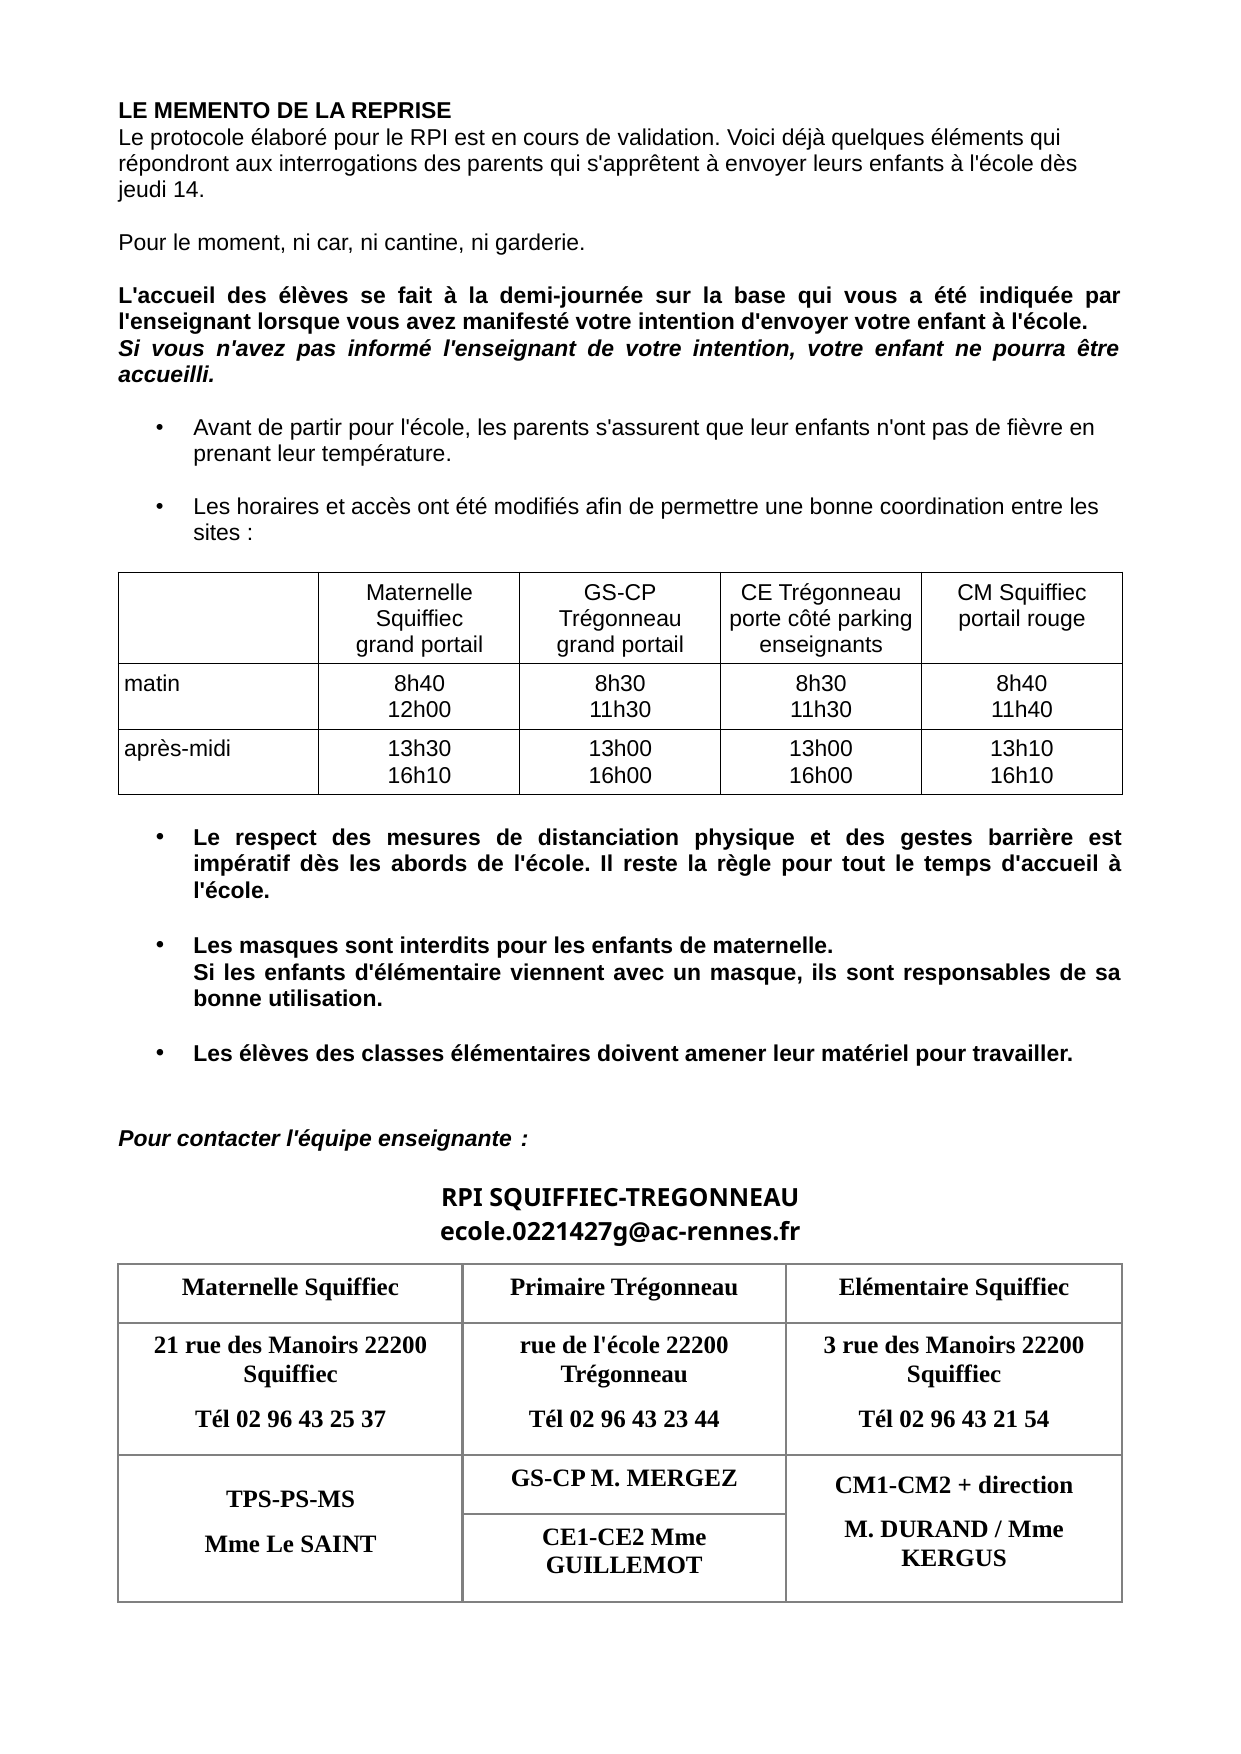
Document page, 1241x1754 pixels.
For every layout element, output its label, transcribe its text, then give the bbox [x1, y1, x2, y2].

table_cell après-midi [119, 730, 318, 794]
table_cell GS-CP M. MERGEZ [464, 1456, 785, 1513]
text Si vous n'avez pas informé l'enseignant de votre intention, votre enfant ne pourra être accueilli. [118, 334, 1122, 387]
table_cell 3 rue des Manoirs 22200 Squiffiec Tél 02 96 43 21 54 [787, 1324, 1121, 1454]
list Le respect des mesures de distanciation physique et des gestes barrière est impératif dès les abords de l'école. Il reste la règle pour tout le temps d'accueil à l'école. [156, 823, 1122, 903]
text LE MEMENTO DE LA REPRISE [118, 97, 1122, 124]
table_header Primaire Trégonneau [464, 1265, 785, 1322]
list Les masques sont interdits pour les enfants de maternelle. [156, 932, 1122, 959]
table_cell CE1-CE2 Mme GUILLEMOT [464, 1515, 785, 1601]
table_cell 8h30 11h30 [721, 664, 921, 728]
table_cell 8h40 12h00 [319, 664, 519, 728]
table_cell rue de l'école 22200 Trégonneau Tél 02 96 43 23 44 [464, 1324, 785, 1454]
text Pour contacter l'équipe enseignante : [118, 1124, 1122, 1151]
text RPI SQUIFFIEC-TREGONNEAU [118, 1179, 1122, 1214]
table_cell matin [119, 664, 318, 728]
list Les élèves des classes élémentaires doivent amener leur matériel pour travailler. [156, 1040, 1122, 1067]
table_header CM Squiffiec portail rouge [922, 573, 1122, 663]
list Les horaires et accès ont été modifiés afin de permettre une bonne coordination entre les sites : [156, 493, 1122, 545]
table_header Maternelle Squiffiec [119, 1265, 461, 1322]
table_cell 13h00 16h00 [520, 730, 720, 794]
table_cell 13h10 16h10 [922, 730, 1122, 794]
text Le protocole élaboré pour le RPI est en cours de validation. Voici déjà quelques éléments qui répondront aux interrogations des parents qui s'apprêtent à envoyer leurs enfants à l'école dès jeudi 14. [118, 124, 1122, 203]
table_cell 13h00 16h00 [721, 730, 921, 794]
table_header CE Trégonneau porte côté parking enseignants [721, 573, 921, 663]
table_header Elémentaire Squiffiec [787, 1265, 1121, 1322]
table_cell 8h40 11h40 [922, 664, 1122, 728]
table_cell TPS-PS-MS Mme Le SAINT [119, 1456, 461, 1601]
table_cell 21 rue des Manoirs 22200 Squiffiec Tél 02 96 43 25 37 [119, 1324, 461, 1454]
text Pour le moment, ni car, ni cantine, ni garderie. [118, 229, 1122, 255]
table_cell CM1-CM2 + direction M. DURAND / Mme KERGUS [787, 1456, 1121, 1601]
text L'accueil des élèves se fait à la demi-journée sur la base qui vous a été indiquée par l'enseignant lorsque vous avez manifesté votre intention d'envoyer votre enfant à l'école. [118, 282, 1122, 334]
table_header GS-CP Trégonneau grand portail [520, 573, 720, 663]
table_header Maternelle Squiffiec grand portail [319, 573, 519, 663]
table_cell 13h30 16h10 [319, 730, 519, 794]
list Avant de partir pour l'école, les parents s'assurent que leur enfants n'ont pas de fièvre en prenant leur température. [156, 413, 1122, 466]
table_header [119, 573, 318, 663]
text ecole.0221427g@ac-rennes.fr [118, 1214, 1122, 1248]
list Si les enfants d'élémentaire viennent avec un masque, ils sont responsables de sa bonne utilisation. [156, 959, 1122, 1011]
table_cell 8h30 11h30 [520, 664, 720, 728]
